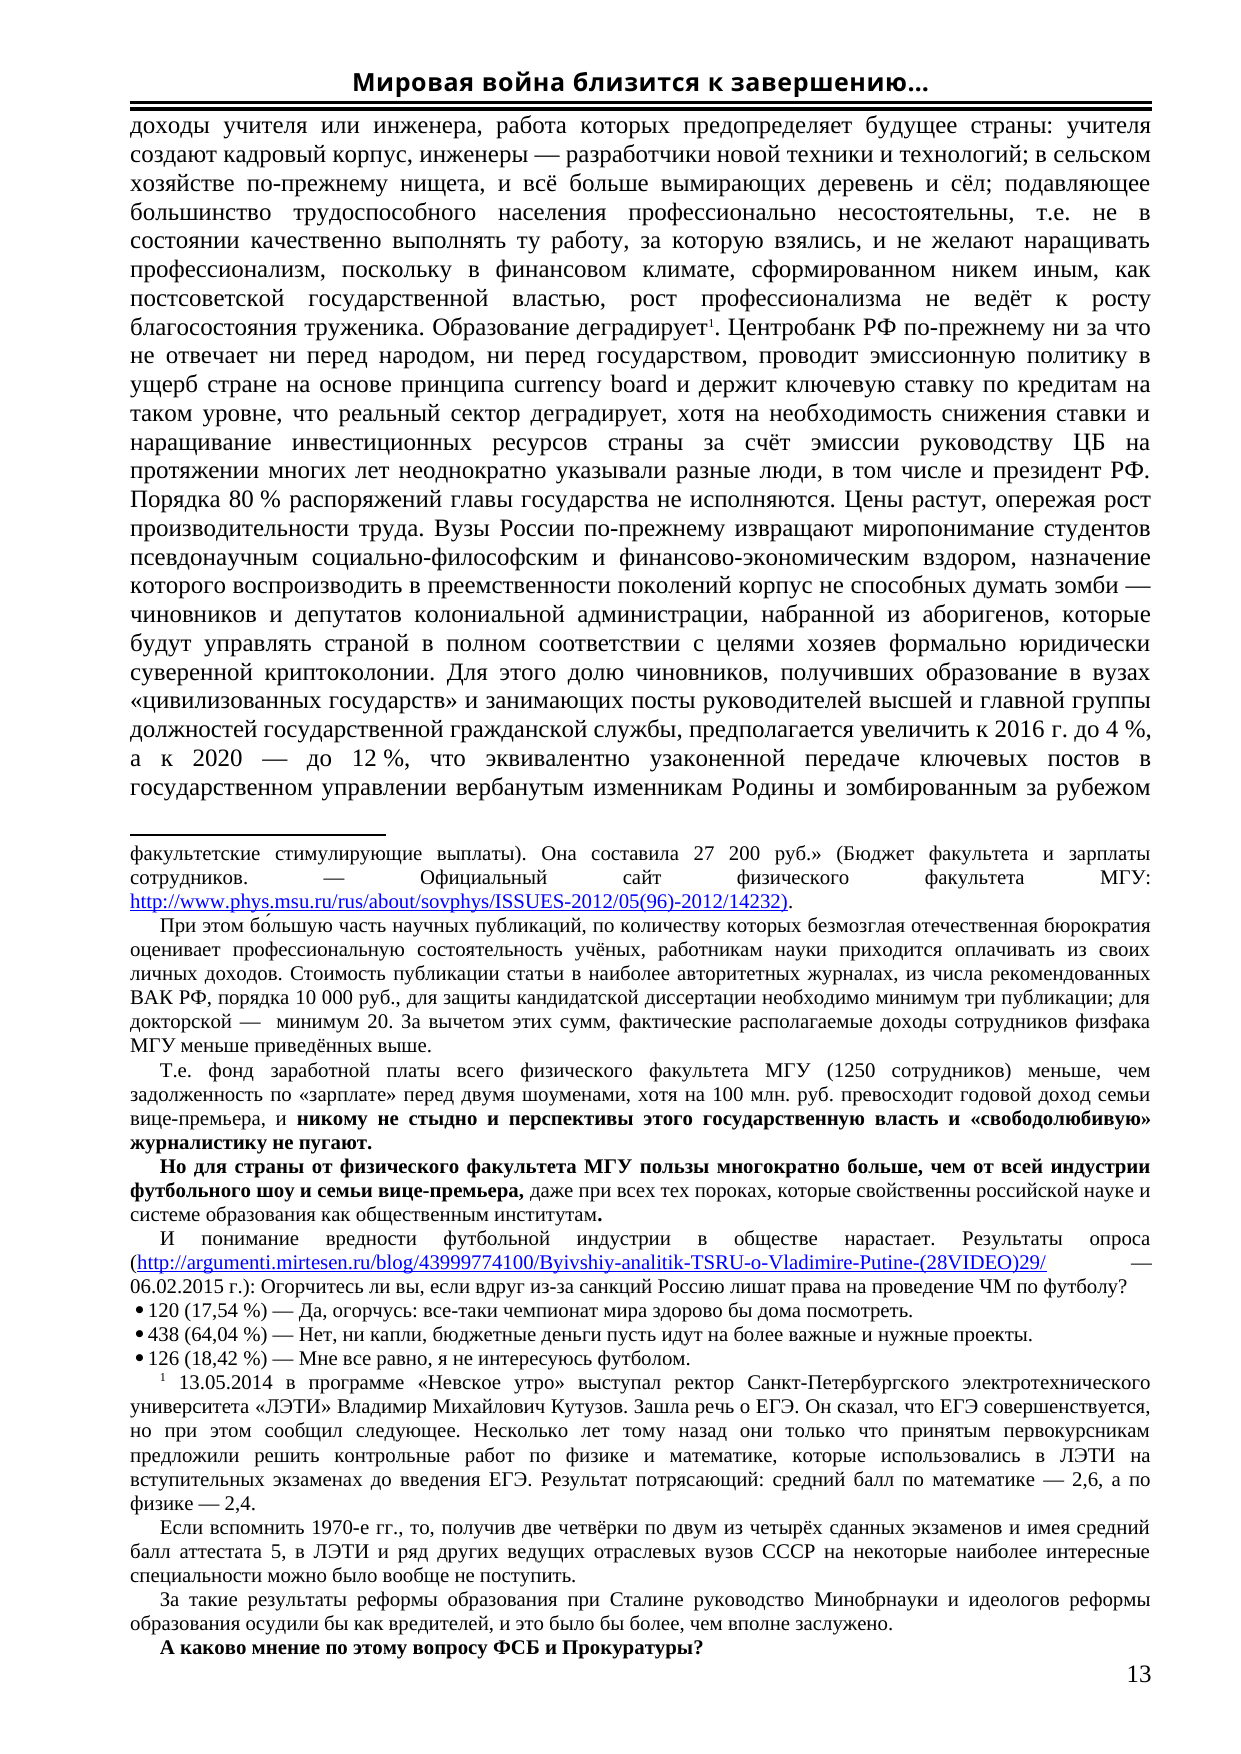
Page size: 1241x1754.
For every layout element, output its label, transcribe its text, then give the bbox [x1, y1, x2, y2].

text При этом бо́льшую часть научных публикаций, по количеству которых безмозглая отечественная бюрократия оценивает профессиональную состоятельность учёных, работникам науки приходится оплачивать из своих личных доходов. Стоимость публикации статьи в наиболее авторитетных журналах, из числа рекомендованных ВАК РФ, порядка 10 000 руб., для защиты кандидатской диссертации необходимо минимум три публикации; для докторской — минимум 20. За вычетом этих сумм, фактические располагаемые доходы сотрудников физфака МГУ меньше приведённых выше. [130, 913, 1152, 1057]
text А каково мнение по этому вопросу ФСБ и Прокуратуры? [130, 1635, 1152, 1659]
list 126 (18,42 %) — Мне все равно, я не интересуюсь футболом. [136, 1346, 1152, 1370]
text доходы учителя или инженера, работа которых предопределяет будущее страны: учителя создают кадровый корпус, инженеры — разработчики новой техники и технологий; в сельском хозяйстве по-прежнему нищета, и всё больше вымирающих деревень и сёл; подавляющее большинство трудоспособного населения профессионально несостоятельны, т.е. не в состоянии качественно выполнять ту работу, за которую взялись, и не желают наращивать профессионализм, поскольку в финансовом климате, сформированном никем иным, как постсоветской государственной властью, рост профессионализма не ведёт к росту благосостояния труженика. Образование деградирует. Центробанк РФ по-прежнему ни за что не отвечает ни перед народом, ни перед государством, проводит эмиссионную политику в ущерб стране на основе принципа currency board и держит ключевую ставку по кредитам на таком уровне, что реальный сектор деградирует, хотя на необходимость снижения ставки и наращивание инвестиционных ресурсов страны за счёт эмиссии руководству ЦБ на протяжении многих лет неоднократно указывали разные люди, в том числе и президент РФ. Порядка 80 % распоряжений главы государства не исполняются. Цены растут, опережая рост производительности труда. Вузы России по-прежнему извращают миропонимание студентов псевдонаучным социально-философским и финансово-экономическим вздором, назначение которого воспроизводить в преемственности поколений корпус не способных думать зомби — чиновников и депутатов колониальной администрации, набранной из аборигенов, которые будут управлять страной в полном соответствии с целями хозяев формально юридически суверенной криптоколонии. Для этого долю чиновников, получивших образование в вузах «цивилизованных государств» и занимающих посты руководителей высшей и главной группы должностей государственной гражданской службы, предполагается увеличить к 2016 г. до 4 %, а к 2020 — до 12 %, что эквивалентно узаконенной передаче ключевых постов в государственном управлении вербанутым изменникам Родины и зомбированным за рубежом [130, 111, 1152, 801]
text И понимание вредности футбольной индустрии в обществе нарастает. Результаты опроса (http://argumenti.mirtesen.ru/blog/43999774100/Byivshiy-analitik-TSRU-o-Vladimire-Putine-(28VIDEO)29/ — 06.02.2015 г.): Огорчитесь ли вы, если вдруг из-за санкций Россию лишат права на проведение ЧМ по футболу? [130, 1226, 1152, 1298]
text Но для страны от физического факультета МГУ пользы многократно больше, чем от всей индустрии футбольного шоу и семьи вице-премьера, даже при всех тех пороках, которые свойственны российской науке и системе образования как общественным институтам. [130, 1154, 1152, 1226]
text Если вспомнить 1970-е гг., то, получив две четвёрки по двум из четырёх сданных экзаменов и имея средний балл аттестата 5, в ЛЭТИ и ряд других ведущих отраслевых вузов СССР на некоторые наиболее интересные специальности можно было вообще не поступить. [130, 1515, 1152, 1587]
text факультетские стимулирующие выплаты). Она составила 27 200 руб.» (Бюджет факультета и зарплаты сотрудников. — Официальный сайт физического факультета МГУ: http://www.phys.msu.ru/rus/about/sovphys/ISSUES-2012/05(96)-2012/14232). [130, 841, 1152, 913]
list 438 (64,04 %) — Нет, ни капли, бюджетные деньги пусть идут на более важные и нужные проекты. [136, 1322, 1152, 1346]
text За такие результаты реформы образования при Сталине руководство Минобрнауки и идеологов реформы образования осудили бы как вредителей, и это было бы более, чем вполне заслужено. [130, 1587, 1152, 1635]
text Т.е. фонд заработной платы всего физического факультета МГУ (1250 сотрудников) меньше, чем задолженность по «зарплате» перед двумя шоуменами, хотя на 100 млн. руб. превосходит годовой доход семьи вице-премьера, и никому не стыдно и перспективы этого государственную власть и «свободолюбивую» журналистику не пугают. [130, 1057, 1152, 1154]
list 120 (17,54 %) — Да, огорчусь: все-таки чемпионат мира здорово бы дома посмотреть. [136, 1298, 1152, 1322]
text 13.05.2014 в программе «Невское утро» выступал ректор Санкт-Петербургского электротехнического университета «ЛЭТИ» Владимир Михайлович Кутузов. Зашла речь о ЕГЭ. Он сказал, что ЕГЭ совершенствуется, но при этом сообщил следующее. Несколько лет тому назад они только что принятым первокурсникам предложили решить контрольные работ по физике и математике, которые использовались в ЛЭТИ на вступительных экзаменах до введения ЕГЭ. Результат потрясающий: средний балл по математике — 2,6, а по физике — 2,4. [130, 1370, 1152, 1515]
